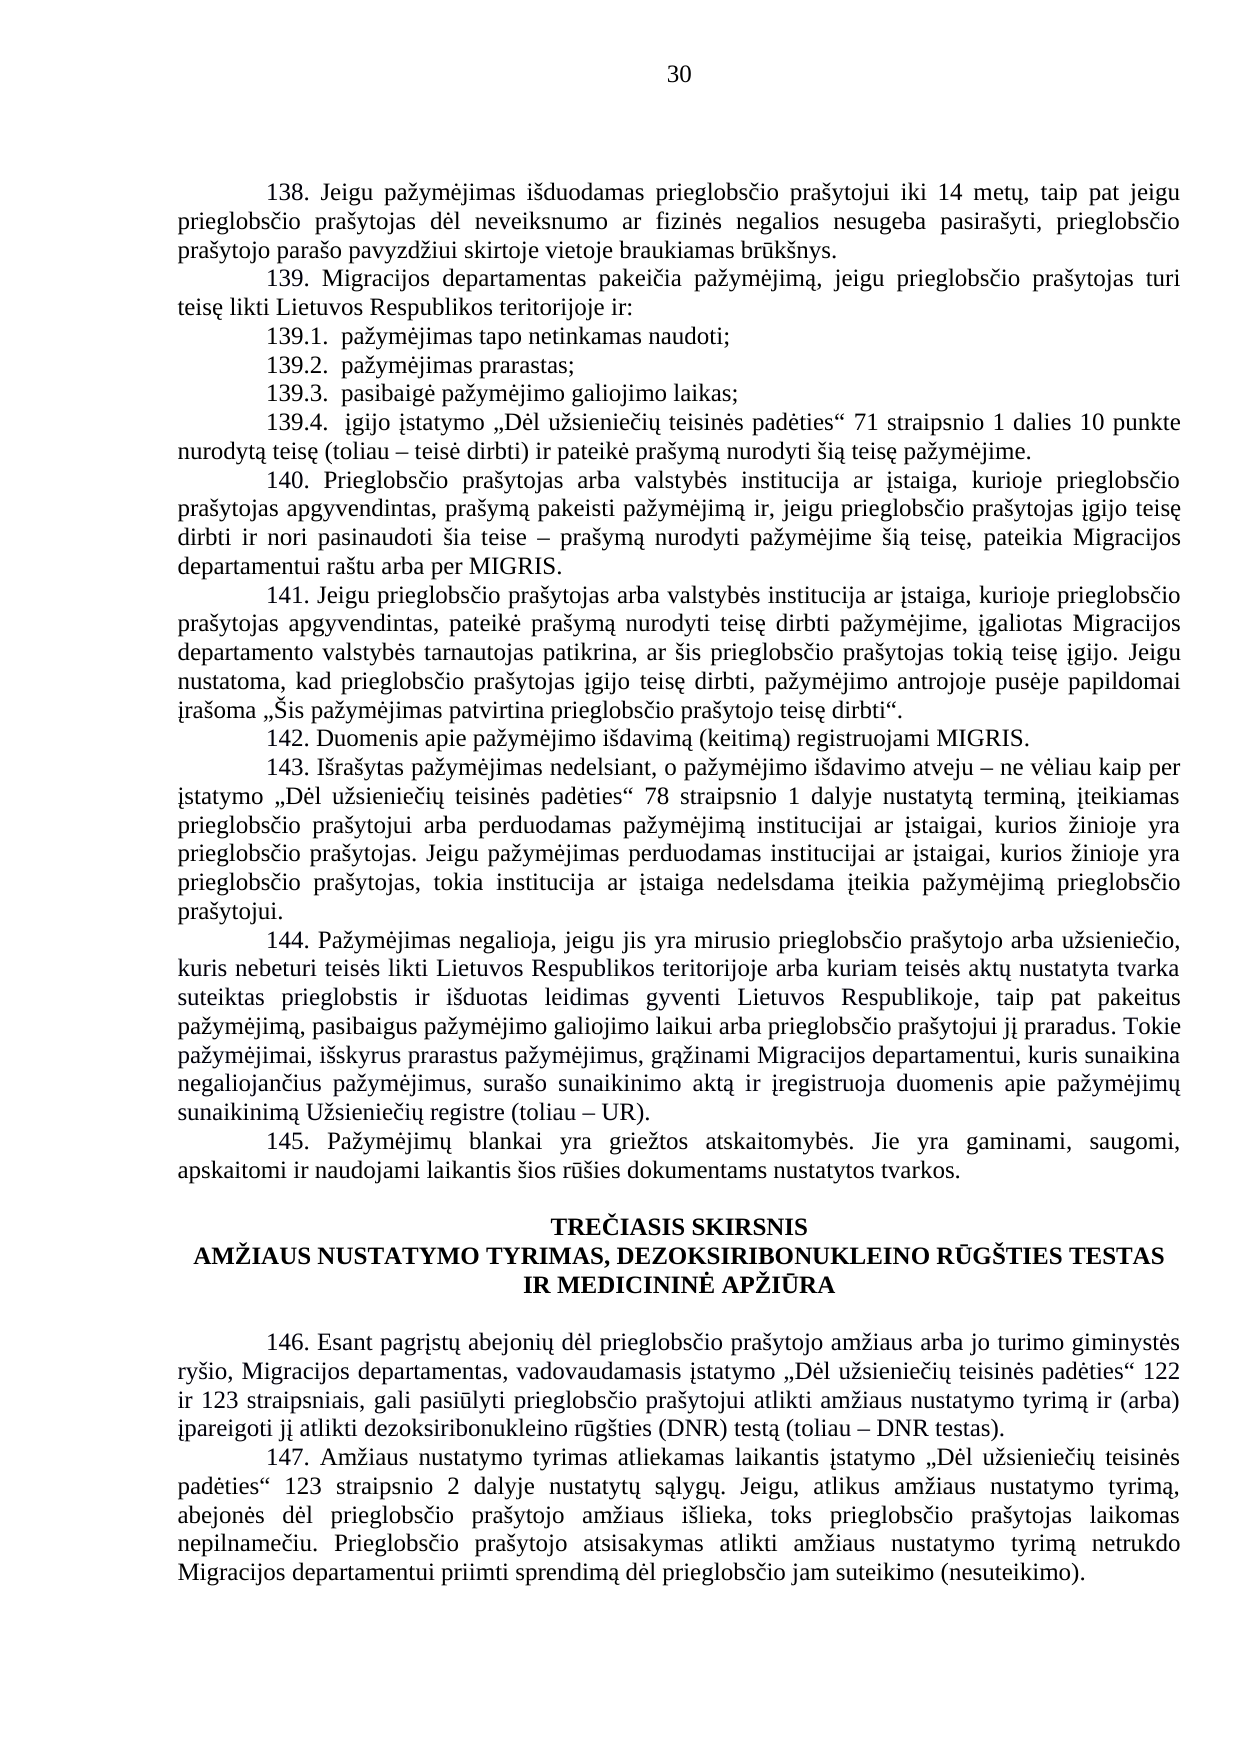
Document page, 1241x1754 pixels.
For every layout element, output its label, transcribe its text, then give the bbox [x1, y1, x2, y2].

text 143. Išrašytas pažymėjimas nedelsiant, o pažymėjimo išdavimo atveju – ne vėliau kaip per įstatymo „Dėl užsieniečių teisinės padėties“ 78 straipsnio 1 dalyje nustatytą terminą, įteikiamas prieglobsčio prašytojui arba perduodamas pažymėjimą institucijai ar įstaigai, kurios žinioje yra prieglobsčio prašytojas. Jeigu pažymėjimas perduodamas institucijai ar įstaigai, kurios žinioje yra prieglobsčio prašytojas, tokia institucija ar įstaiga nedelsdama įteikia pažymėjimą prieglobsčio prašytojui. [177, 752, 1181, 925]
text AMŽIAUS NUSTATYMO TYRIMAS, DEZOKSIRIBONUKLEINO RŪGŠTIES TESTAS IR MEDICININĖ APŽIŪRA [177, 1241, 1181, 1298]
text 145. Pažymėjimų blankai yra griežtos atskaitomybės. Jie yra gaminami, saugomi, apskaitomi ir naudojami laikantis šios rūšies dokumentams nustatytos tvarkos. [177, 1126, 1181, 1183]
text 138. Jeigu pažymėjimas išduodamas prieglobsčio prašytojui iki 14 metų, taip pat jeigu prieglobsčio prašytojas dėl neveiksnumo ar fizinės negalios nesugeba pasirašyti, prieglobsčio prašytojo parašo pavyzdžiui skirtoje vietoje braukiamas brūkšnys. [177, 177, 1181, 263]
text 144. Pažymėjimas negalioja, jeigu jis yra mirusio prieglobsčio prašytojo arba užsieniečio, kuris nebeturi teisės likti Lietuvos Respublikos teritorijoje arba kuriam teisės aktų nustatyta tvarka suteiktas prieglobstis ir išduotas leidimas gyventi Lietuvos Respublikoje, taip pat pakeitus pažymėjimą, pasibaigus pažymėjimo galiojimo laikui arba prieglobsčio prašytojui jį praradus. Tokie pažymėjimai, išskyrus prarastus pažymėjimus, grąžinami Migracijos departamentui, kuris sunaikina negaliojančius pažymėjimus, surašo sunaikinimo aktą ir įregistruoja duomenis apie pažymėjimų sunaikinimą Užsieniečių registre (toliau – UR). [177, 925, 1181, 1126]
text 142. Duomenis apie pažymėjimo išdavimą (keitimą) registruojami MIGRIS. [177, 723, 1181, 752]
text 139.1. pažymėjimas tapo netinkamas naudoti; [266, 321, 1181, 350]
text TREČIASIS SKIRSNIS [177, 1212, 1181, 1241]
text 139.2. pažymėjimas prarastas; [266, 350, 1181, 378]
text 140. Prieglobsčio prašytojas arba valstybės institucija ar įstaiga, kurioje prieglobsčio prašytojas apgyvendintas, prašymą pakeisti pažymėjimą ir, jeigu prieglobsčio prašytojas įgijo teisę dirbti ir nori pasinaudoti šia teise – prašymą nurodyti pažymėjime šią teisę, pateikia Migracijos departamentui raštu arba per MIGRIS. [177, 465, 1181, 580]
text 139.4. įgijo įstatymo „Dėl užsieniečių teisinės padėties“ 71 straipsnio 1 dalies 10 punkte nurodytą teisę (toliau – teisė dirbti) ir pateikė prašymą nurodyti šią teisę pažymėjime. [177, 407, 1181, 465]
text 139.3. pasibaigė pažymėjimo galiojimo laikas; [266, 378, 1181, 407]
text 146. Esant pagrįstų abejonių dėl prieglobsčio prašytojo amžiaus arba jo turimo giminystės ryšio, Migracijos departamentas, vadovaudamasis įstatymo „Dėl užsieniečių teisinės padėties“ 122 ir 123 straipsniais, gali pasiūlyti prieglobsčio prašytojui atlikti amžiaus nustatymo tyrimą ir (arba) įpareigoti jį atlikti dezoksiribonukleino rūgšties (DNR) testą (toliau – DNR testas). [177, 1327, 1181, 1442]
text 147. Amžiaus nustatymo tyrimas atliekamas laikantis įstatymo „Dėl užsieniečių teisinės padėties“ 123 straipsnio 2 dalyje nustatytų sąlygų. Jeigu, atlikus amžiaus nustatymo tyrimą, abejonės dėl prieglobsčio prašytojo amžiaus išlieka, toks prieglobsčio prašytojas laikomas nepilnamečiu. Prieglobsčio prašytojo atsisakymas atlikti amžiaus nustatymo tyrimą netrukdo Migracijos departamentui priimti sprendimą dėl prieglobsčio jam suteikimo (nesuteikimo). [177, 1442, 1181, 1586]
text 139. Migracijos departamentas pakeičia pažymėjimą, jeigu prieglobsčio prašytojas turi teisę likti Lietuvos Respublikos teritorijoje ir: [177, 263, 1181, 321]
text 141. Jeigu prieglobsčio prašytojas arba valstybės institucija ar įstaiga, kurioje prieglobsčio prašytojas apgyvendintas, pateikė prašymą nurodyti teisę dirbti pažymėjime, įgaliotas Migracijos departamento valstybės tarnautojas patikrina, ar šis prieglobsčio prašytojas tokią teisę įgijo. Jeigu nustatoma, kad prieglobsčio prašytojas įgijo teisę dirbti, pažymėjimo antrojoje pusėje papildomai įrašoma „Šis pažymėjimas patvirtina prieglobsčio prašytojo teisę dirbti“. [177, 580, 1181, 723]
